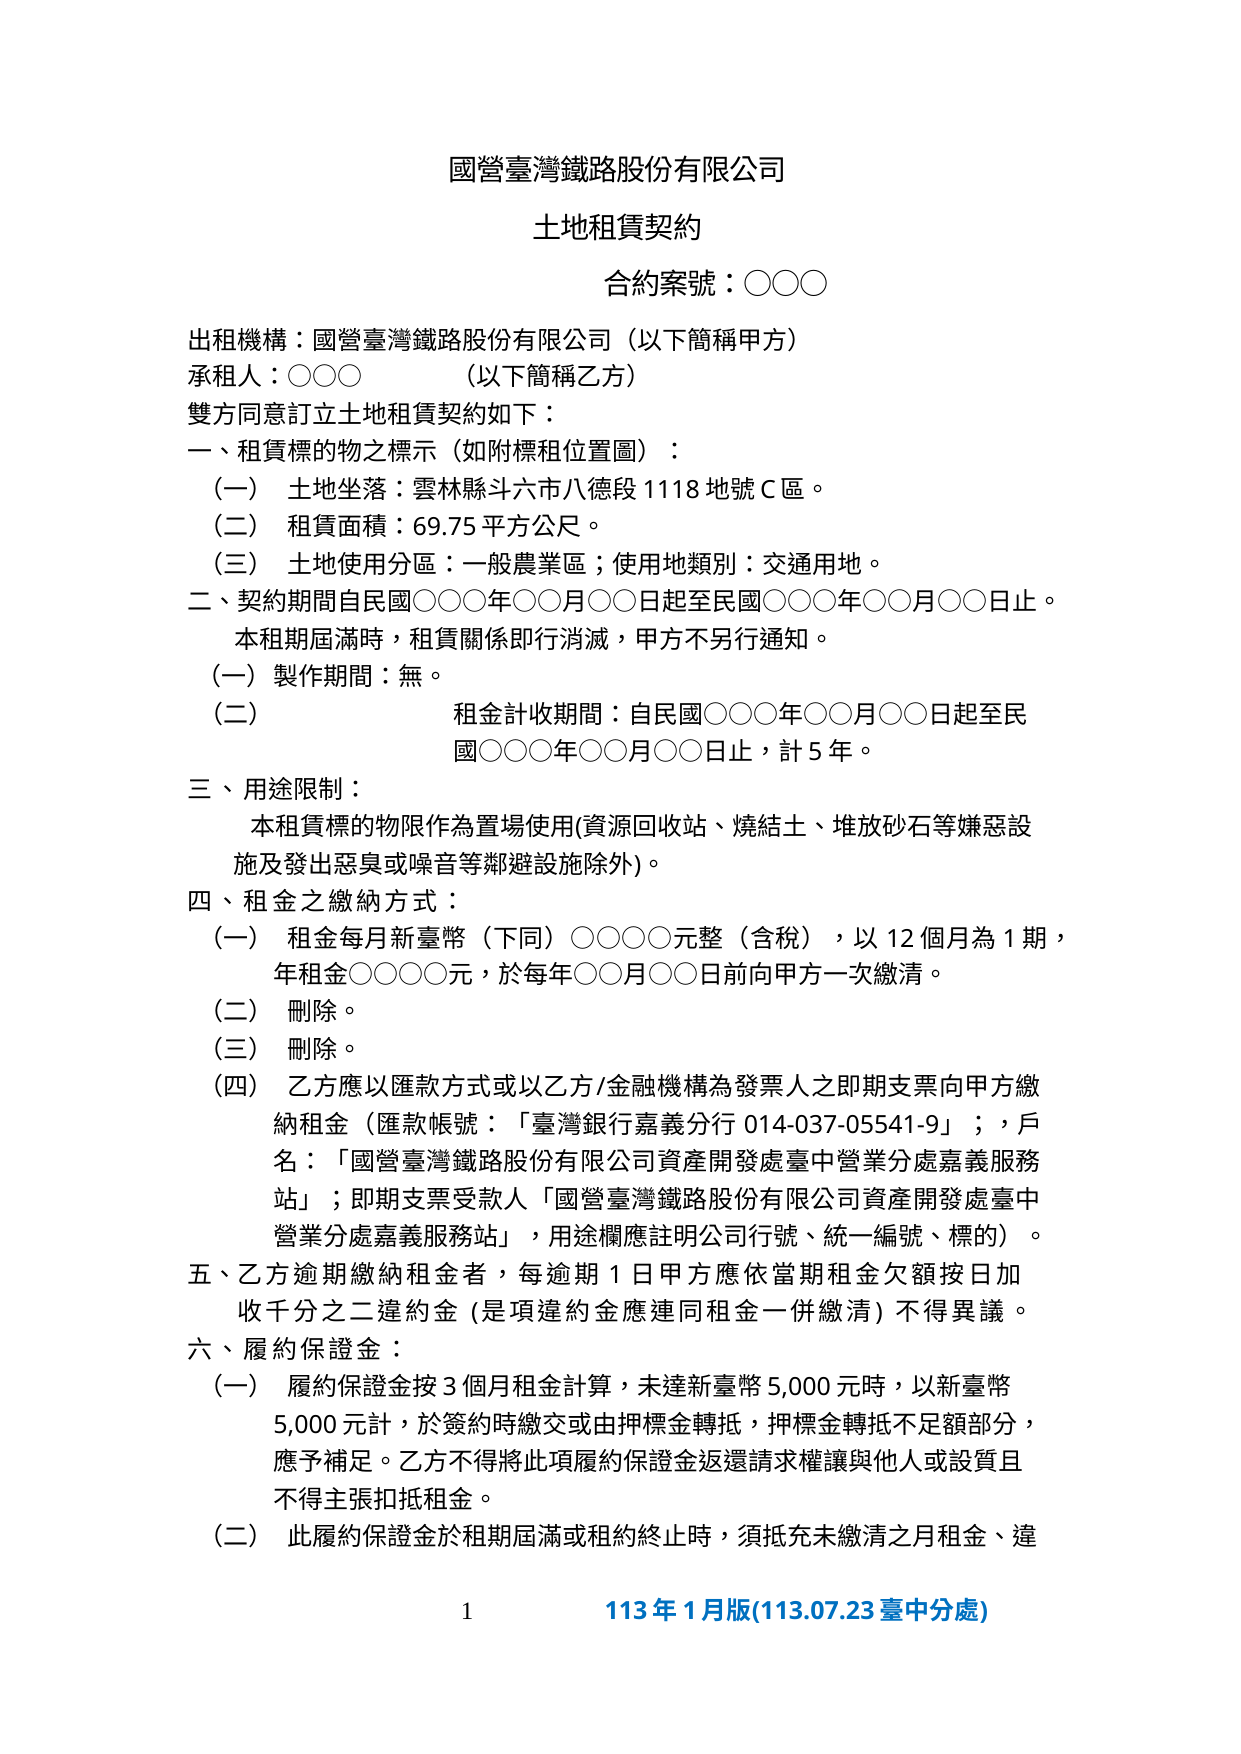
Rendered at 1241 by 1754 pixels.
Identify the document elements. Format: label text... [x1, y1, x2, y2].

text 雙方同意訂立土地租賃契約如下： [187, 393, 1043, 431]
text 承租人：○○○ （以下簡稱乙方） [187, 357, 1048, 393]
text 五、乙方逾期繳納租金者，每逾期1日甲方應依當期租金欠額按日加收千分之二違約金 (是項違約金應連同租金一併繳清) 不得異議。 [187, 1253, 1048, 1328]
text 三、用途限制： [187, 768, 1048, 806]
text 土地租賃契約 [187, 208, 1048, 246]
list 土地使用分區：一般農業區；使用地類別：交通用地。 [198, 543, 1043, 581]
list 刪除。 [198, 991, 1043, 1028]
list 刪除。 [198, 1028, 1043, 1066]
text 四、租金之繳納方式： [187, 881, 1048, 918]
list 租賃面積：69.75平方公尺。 [198, 506, 1043, 543]
list 履約保證金按3個月租金計算，未達新臺幣5,000元時，以新臺幣5,000元計，於簽約時繳交或由押標金轉抵，押標金轉抵不足額部分，應予補足。乙方不得將此項履約保證金返還請求權讓與他人或設質且不得主張扣抵租金。 [198, 1366, 1043, 1516]
text 出租機構：國營臺灣鐵路股份有限公司（以下簡稱甲方） [187, 321, 1048, 357]
text 六、履約保證金： [187, 1328, 1048, 1366]
list 此履約保證金於租期屆滿或租約終止時，須抵充未繳清之月租金、違 [198, 1516, 1043, 1553]
list 租金每月新臺幣（下同）○○○○元整（含稅），以12個月為1期，年租金○○○○元，於每年○○月○○日前向甲方一次繳清。 [198, 918, 1048, 991]
text 一、租賃標的物之標示（如附標租位置圖）： [187, 431, 1043, 468]
text 本租賃標的物限作為置場使用(資源回收站、燒結土、堆放砂石等嫌惡設施及發出惡臭或噪音等鄰避設施除外)。 [234, 806, 1048, 881]
text 國營臺灣鐵路股份有限公司 [187, 150, 1048, 187]
list 製作期間：無。 [196, 656, 1043, 693]
text 二、契約期間自民國○○○年○○月○○日起至民國○○○年○○月○○日止。本租期屆滿時，租賃關係即行消滅，甲方不另行通知。 [187, 581, 1048, 656]
list 租金計收期間：自民國○○○年○○月○○日起至民國○○○年○○月○○日止，計5 年。 [198, 693, 1043, 768]
text 合約案號：○○○ [187, 264, 1048, 302]
list 乙方應以匯款方式或以乙方/金融機構為發票人之即期支票向甲方繳納租金（匯款帳號：「臺灣銀行嘉義分行014-037-05541-9」；，戶名：「國營臺灣鐵路股份有限公司資產開發處臺中營業分處嘉義服務站」；即期支票受款人「國營臺灣鐵路股份有限公司資產開發處臺中營業分處嘉義服務站」，用途欄應註明公司行號、統一編號、標的）。 [198, 1066, 1043, 1253]
list 土地坐落：雲林縣斗六市八德段1118地號C區。 [198, 468, 1043, 506]
